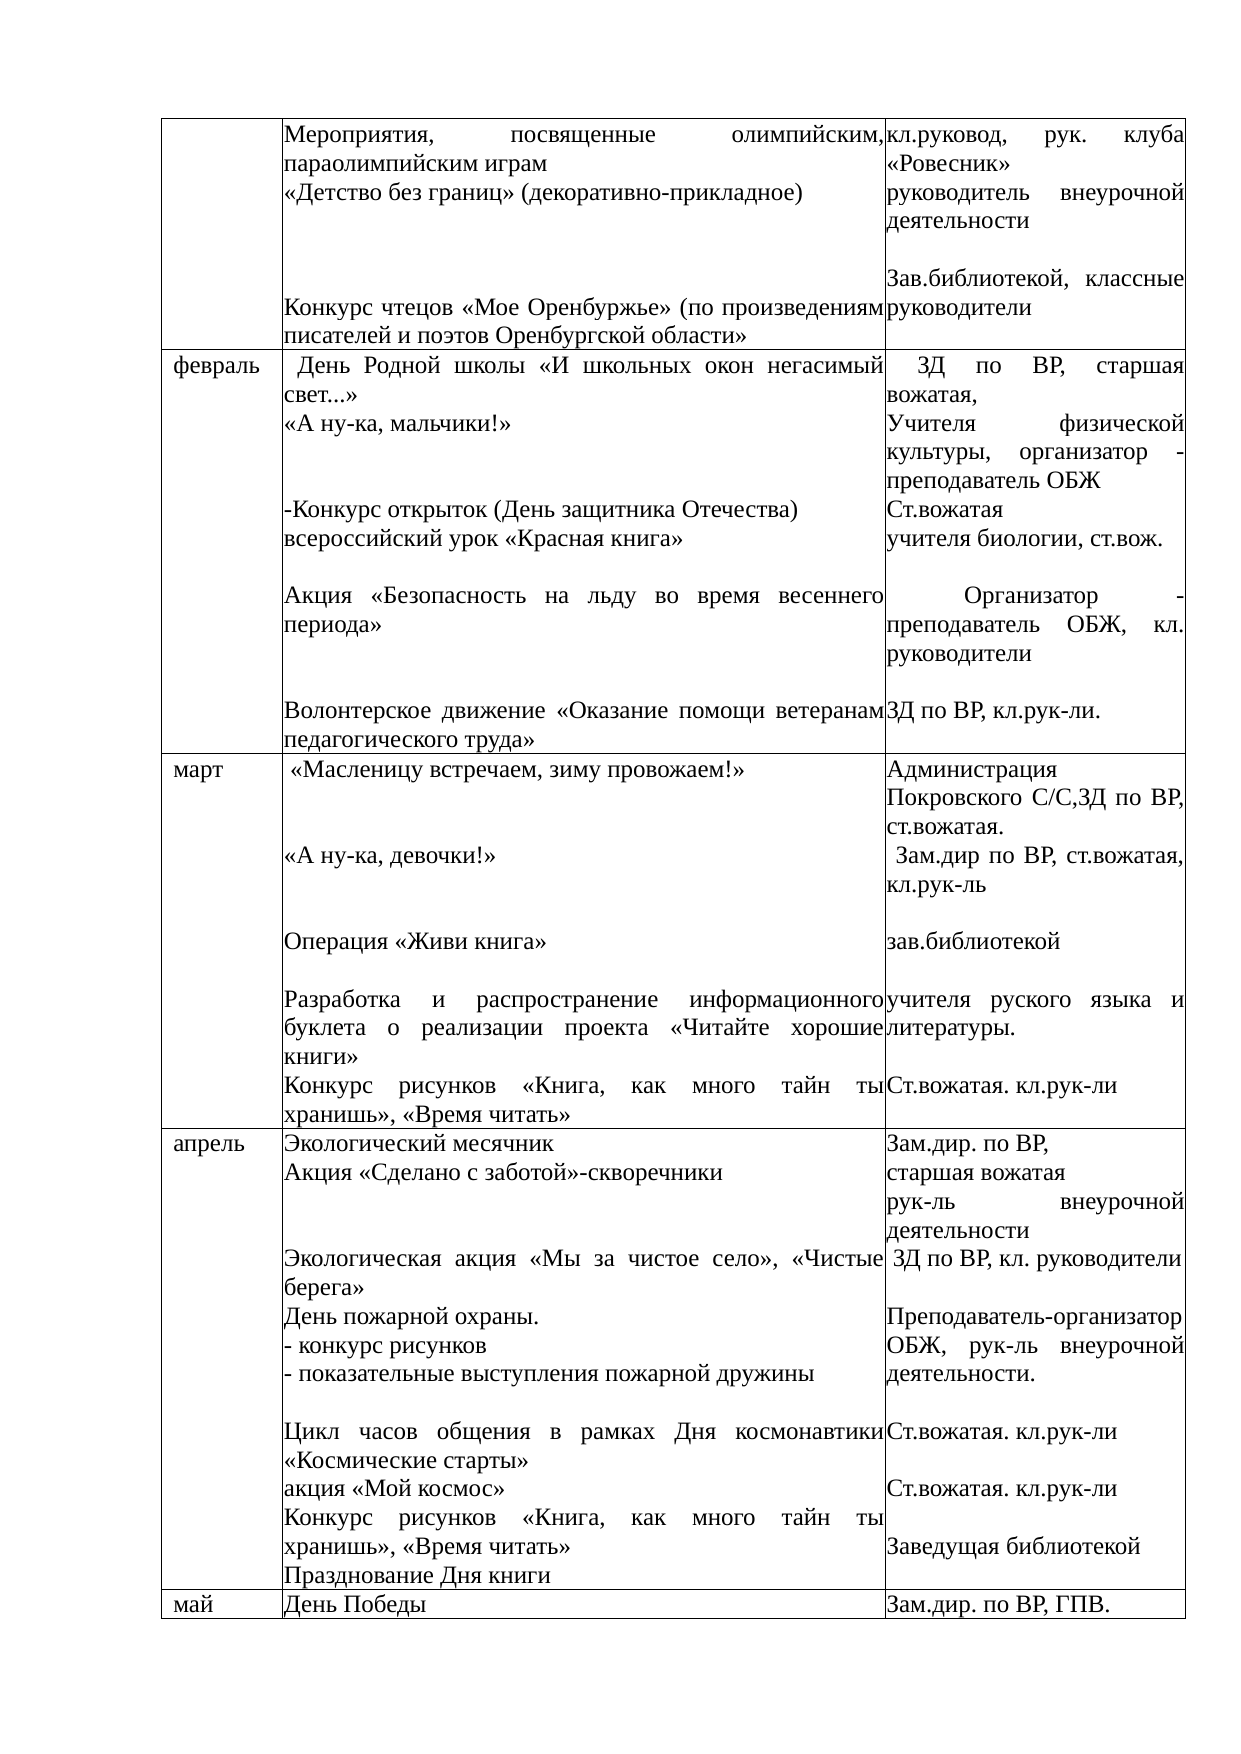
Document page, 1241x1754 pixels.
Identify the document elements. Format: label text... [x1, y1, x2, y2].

table_cell Зам.дир. по ВР, ГПВ. [886, 1590, 1185, 1618]
table_cell Зам.дир. по ВР, старшая вожатая рук-ль внеурочной деятельности ЗД по ВР, кл. руководители Преподаватель-организатор ОБЖ, рук-ль внеурочной деятельности. Ст.вожатая. кл.рук-ли Ст.вожатая. кл.рук-ли Заведущая библиотекой [886, 1129, 1185, 1588]
table_cell День Родной школы «И школьных окон негасимый свет...» «А ну-ка, мальчики!» -Конкурс открыток (День защитника Отечества) всероссийский урок «Красная книга» Акция «Безопасность на льду во время весеннего периода» Волонтерское движение «Оказание помощи ветеранам педагогического труда» [283, 350, 885, 753]
table_cell май [162, 1590, 282, 1618]
table_cell Экологический месячник Акция «Сделано с заботой»-скворечники Экологическая акция «Мы за чистое село», «Чистые берега» День пожарной охраны. - конкурс рисунков - показательные выступления пожарной дружины Цикл часов общения в рамках Дня космонавтики «Космические старты» акция «Мой космос» Конкурс рисунков «Книга, как много тайн ты хранишь», «Время читать» Празднование Дня книги [283, 1129, 885, 1588]
table_cell кл.руковод, рук. клуба «Ровесник» руководитель внеурочной деятельности Зав.библиотекой, классные руководители [886, 119, 1185, 349]
table_cell Мероприятия, посвященные олимпийским, параолимпийским играм «Детство без границ» (декоративно-прикладное) Конкурс чтецов «Мое Оренбуржье» (по произведениям писателей и поэтов Оренбургской области» [283, 119, 885, 349]
table_cell «Масленицу встречаем, зиму провожаем!» «А ну-ка, девочки!» Операция «Живи книга» Разработка и распространение информационного буклета о реализации проекта «Читайте хорошие книги» Конкурс рисунков «Книга, как много тайн ты хранишь», «Время читать» [283, 754, 885, 1127]
table_cell февраль [162, 350, 282, 753]
table_cell День Победы [283, 1590, 885, 1618]
table_cell апрель [162, 1129, 282, 1588]
table_cell Администрация Покровского С/С,ЗД по ВР, ст.вожатая. Зам.дир по ВР, ст.вожатая, кл.рук-ль зав.библиотекой учителя руского языка и литературы. Ст.вожатая. кл.рук-ли [886, 754, 1185, 1127]
table_cell ЗД по ВР, старшая вожатая, Учителя физической культуры, организатор -преподаватель ОБЖ Ст.вожатая учителя биологии, ст.вож. Организатор -преподаватель ОБЖ, кл. руководители ЗД по ВР, кл.рук-ли. [886, 350, 1185, 753]
table_cell [162, 119, 282, 349]
table_cell март [162, 754, 282, 1127]
